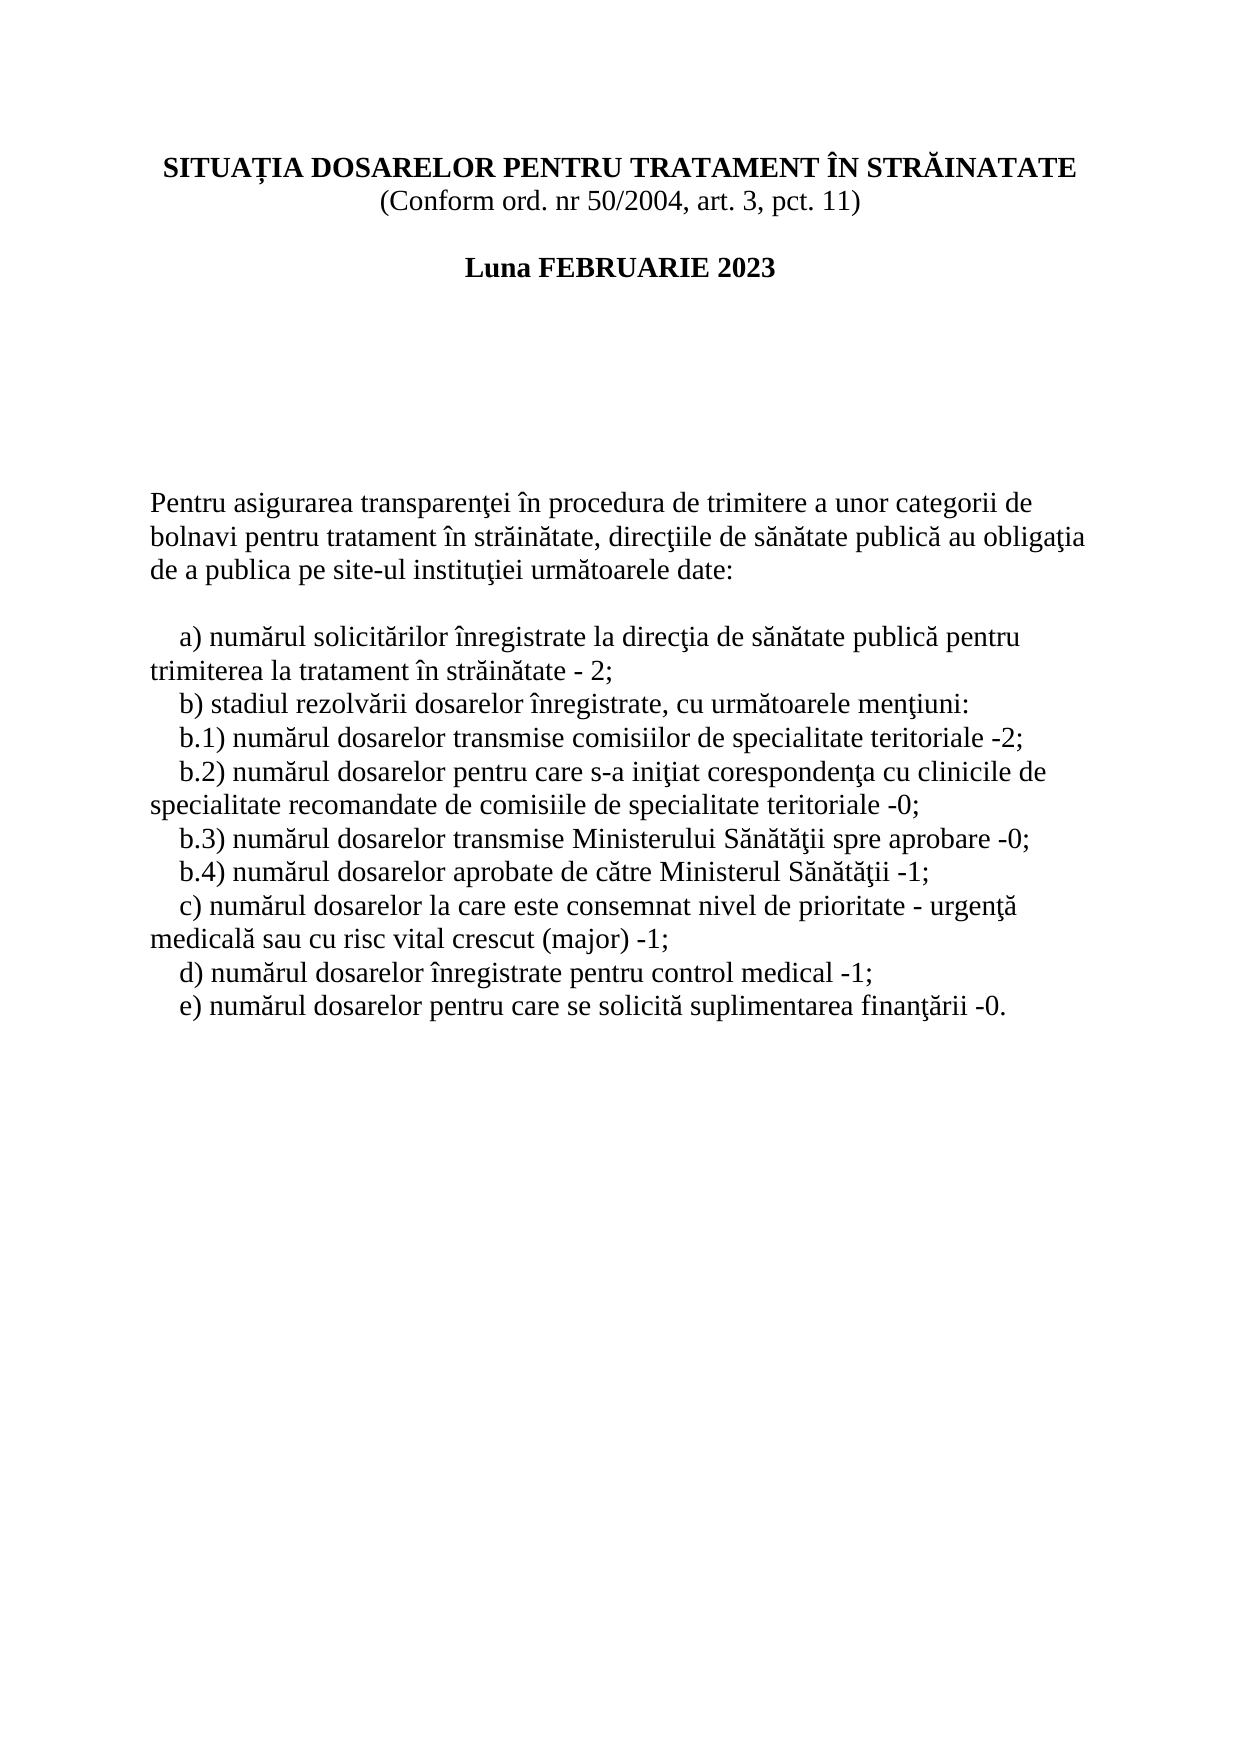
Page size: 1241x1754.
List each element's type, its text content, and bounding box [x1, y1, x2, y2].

text a) numărul solicitărilor înregistrate la direcţia de sănătate publică pentru trimiterea la tratament în străinătate - 2; [150, 619, 1090, 687]
text e) numărul dosarelor pentru care se solicită suplimentarea finanţării -0. [150, 988, 1090, 1022]
text SITUAȚIA DOSARELOR PENTRU TRATAMENT ÎN STRĂINATATE [150, 150, 1090, 183]
text b.2) numărul dosarelor pentru care s-a iniţiat corespondenţa cu clinicile de specialitate recomandate de comisiile de specialitate teritoriale -0; [150, 754, 1090, 821]
text Pentru asigurarea transparenţei în procedura de trimitere a unor categorii de bolnavi pentru tratament în străinătate, direcţiile de sănătate publică au obligaţia de a publica pe site-ul instituţiei următoarele date: [150, 485, 1090, 586]
text (Conform ord. nr 50/2004, art. 3, pct. 11) [150, 183, 1090, 217]
text b.1) numărul dosarelor transmise comisiilor de specialitate teritoriale -2; [150, 720, 1090, 754]
text b.4) numărul dosarelor aprobate de către Ministerul Sănătăţii -1; [150, 854, 1090, 888]
text Luna FEBRUARIE 2023 [150, 251, 1090, 284]
text b.3) numărul dosarelor transmise Ministerului Sănătăţii spre aprobare -0; [150, 821, 1090, 854]
text b) stadiul rezolvării dosarelor înregistrate, cu următoarele menţiuni: [150, 687, 1090, 720]
text c) numărul dosarelor la care este consemnat nivel de prioritate - urgenţă medicală sau cu risc vital crescut (major) -1; [150, 888, 1090, 955]
text d) numărul dosarelor înregistrate pentru control medical -1; [150, 955, 1090, 988]
